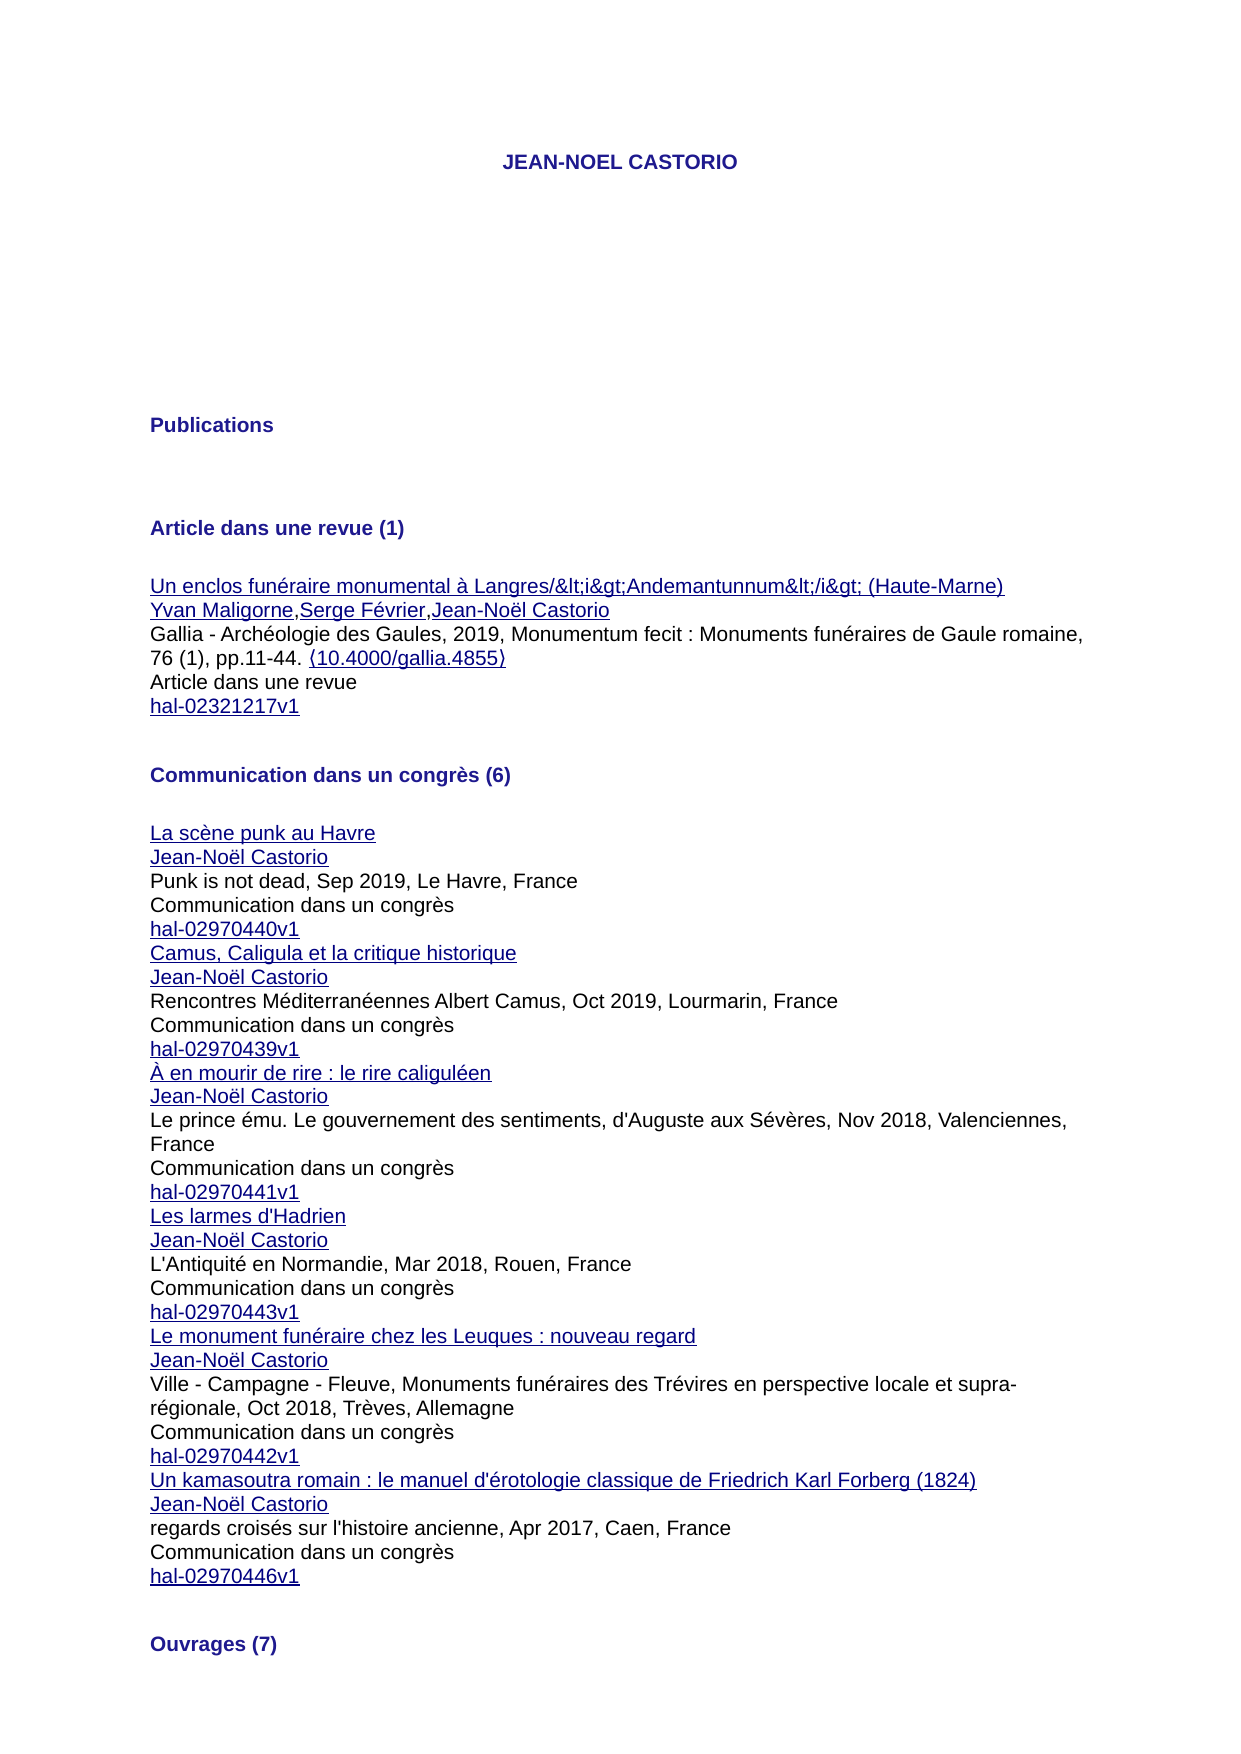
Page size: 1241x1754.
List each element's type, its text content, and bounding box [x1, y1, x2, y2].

subtitle JEAN-NOEL CASTORIO [150, 150, 1090, 174]
table_header La scène punk au Havre Jean-Noël Castorio Punk is not dead, Sep 2019, Le Havre, France Communication dans un congrès hal-02970440v1 [150, 821, 1090, 941]
table_cell Un kamasoutra romain : le manuel d'érotologie classique de Friedrich Karl Forberg (1824) Jean-Noël Castorio regards croisés sur l'histoire ancienne, Apr 2017, Caen, France Communication dans un congrès hal-02970446v1 [150, 1468, 1090, 1587]
subtitle Publications [150, 412, 1090, 436]
subtitle Ouvrages (7) [150, 1632, 1090, 1656]
subtitle Article dans une revue (1) [150, 516, 1090, 539]
table_header Un enclos funéraire monumental à Langres/&lt;i&gt;Andemantunnum&lt;/i&gt; (Haute-Marne) Yvan Maligorne,Serge Février,Jean-Noël Castorio Gallia - Archéologie des Gaules, 2019, Monumentum fecit : Monuments funéraires de Gaule romaine, 76 (1), pp.11-44. ⟨10.4000/gallia.4855⟩ Article dans une revue hal-02321217v1 [150, 574, 1090, 718]
table_cell Le monument funéraire chez les Leuques : nouveau regard Jean-Noël Castorio Ville - Campagne - Fleuve, Monuments funéraires des Trévires en perspective locale et supra-régionale, Oct 2018, Trèves, Allemagne Communication dans un congrès hal-02970442v1 [150, 1324, 1090, 1468]
table_cell Camus, Caligula et la critique historique Jean-Noël Castorio Rencontres Méditerranéennes Albert Camus, Oct 2019, Lourmarin, France Communication dans un congrès hal-02970439v1 [150, 941, 1090, 1060]
table_cell À en mourir de rire : le rire caliguléen Jean-Noël Castorio Le prince ému. Le gouvernement des sentiments, d'Auguste aux Sévères, Nov 2018, Valenciennes, France Communication dans un congrès hal-02970441v1 [150, 1060, 1090, 1204]
subtitle Communication dans un congrès (6) [150, 762, 1090, 786]
table_cell Les larmes d'Hadrien Jean-Noël Castorio L'Antiquité en Normandie, Mar 2018, Rouen, France Communication dans un congrès hal-02970443v1 [150, 1204, 1090, 1324]
